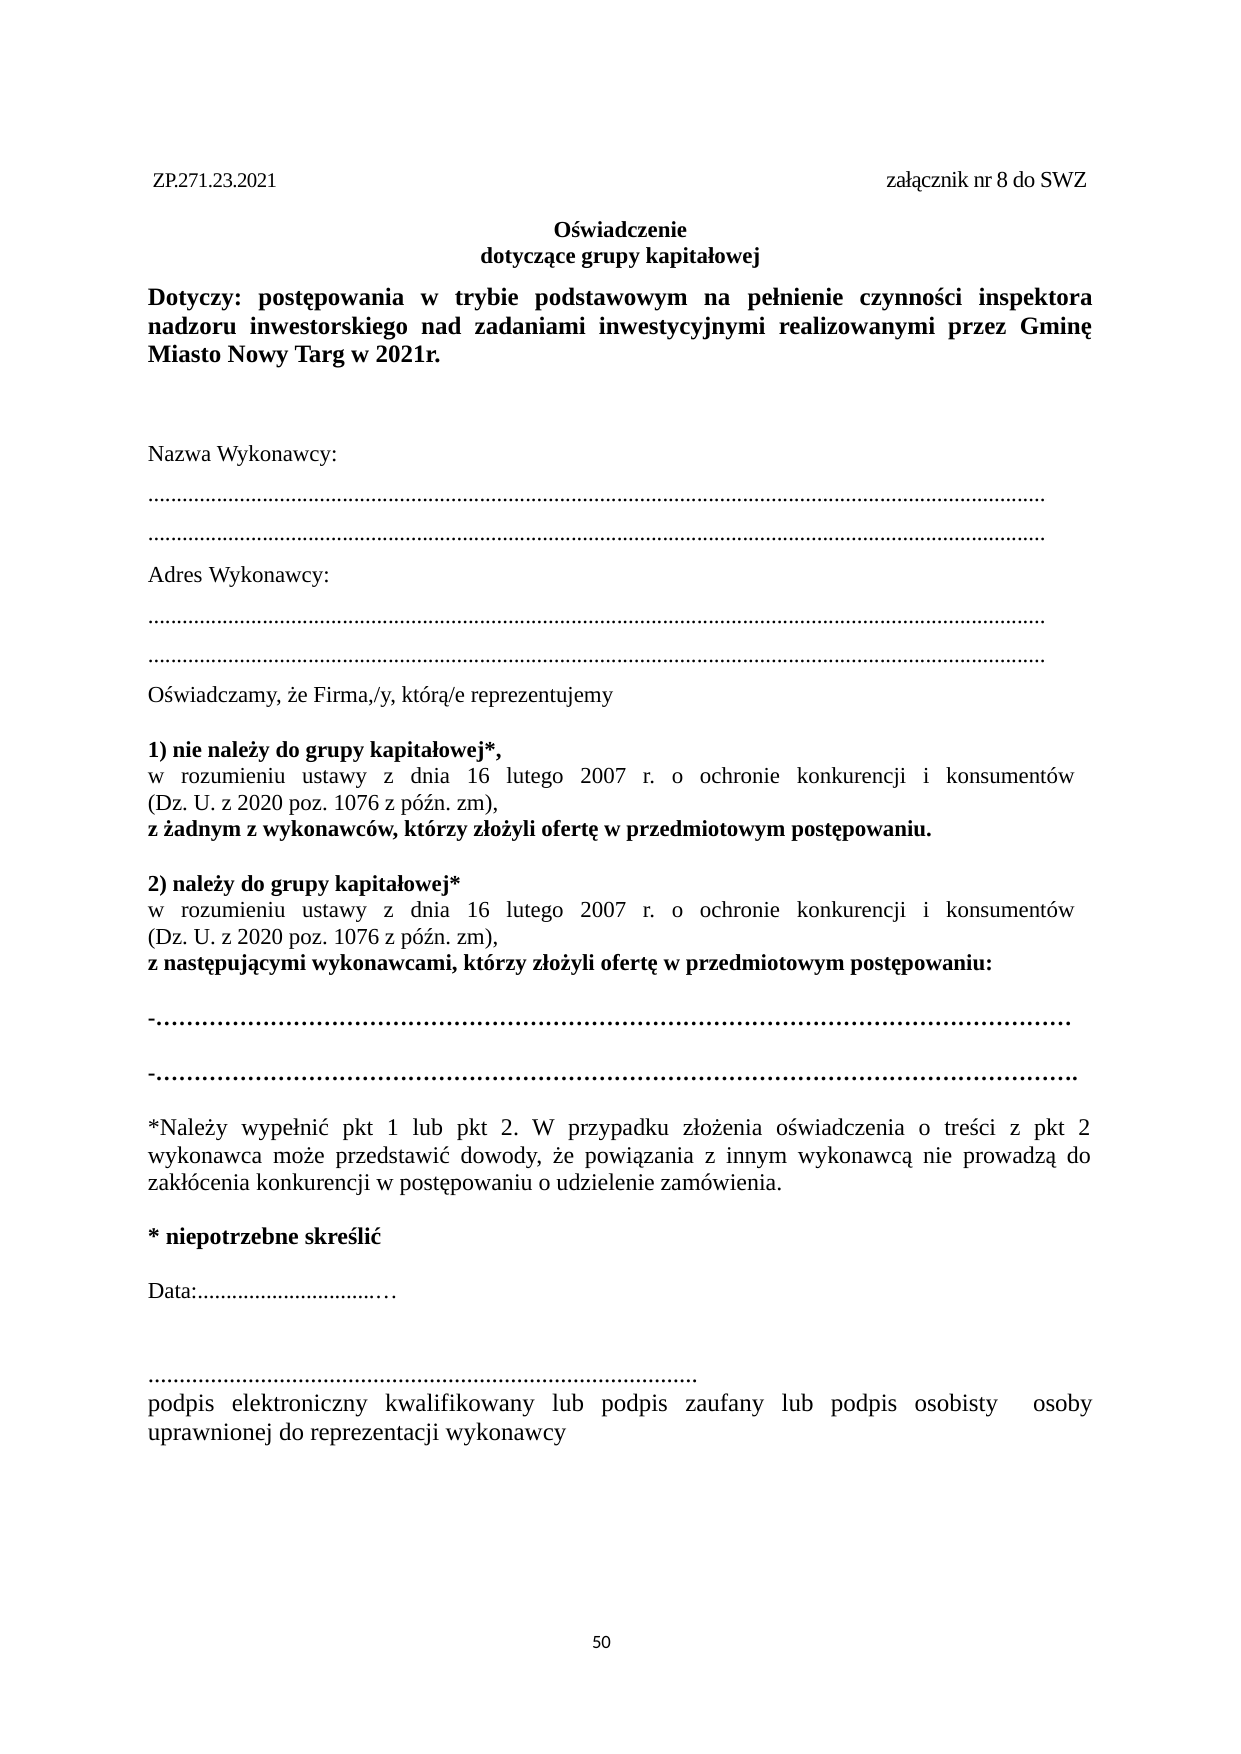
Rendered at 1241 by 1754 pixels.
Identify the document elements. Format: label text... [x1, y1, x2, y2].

text Oświadczenie [148, 216, 1093, 243]
text w rozumieniu ustawy z dnia 16 lutego 2007 r. o ochronie konkurencji i konsumentów (Dz. U. z 2020 poz. 1076 z późn. zm), [148, 896, 1093, 949]
text Dotyczy: postępowania w trybie podstawowym na pełnienie czynności inspektora nadzoru inwestorskiego nad zadaniami inwestycyjnymi realizowanymi przez Gminę Miasto Nowy Targ w 2021r. [148, 282, 1093, 368]
text ............................................................................................................................................................. [148, 480, 1093, 506]
text -…………………………………………………………………………………………………………. [148, 1059, 1093, 1086]
text Nazwa Wykonawcy: [148, 440, 1093, 467]
text ........................................................................................ [148, 1359, 1093, 1388]
text z następującymi wykonawcami, którzy złożyli ofertę w przedmiotowym postępowaniu: [148, 949, 1093, 975]
text 1) nie należy do grupy kapitałowej*, [148, 736, 1093, 762]
text * niepotrzebne skreślić [148, 1222, 1093, 1250]
text ............................................................................................................................................................. [148, 641, 1093, 668]
text *Należy wypełnić pkt 1 lub pkt 2. W przypadku złożenia oświadczenia o treści z pkt 2 wykonawca może przedstawić dowody, że powiązania z innym wykonawcą nie prowadzą do zakłócenia konkurencji w postępowaniu o udzielenie zamówienia. [148, 1113, 1093, 1196]
text -………………………………………………………………………………………………………… [148, 1004, 1093, 1031]
text ............................................................................................................................................................. [148, 519, 1093, 546]
text podpis elektroniczny kwalifikowany lub podpis zaufany lub podpis osobisty osoby uprawnionej do reprezentacji wykonawcy [148, 1388, 1093, 1445]
text 2) należy do grupy kapitałowej* [148, 870, 1093, 896]
text ............................................................................................................................................................. [148, 602, 1093, 628]
table_header ZP.271.23.2021 załącznik nr 8 do SWZ [148, 166, 1093, 192]
text w rozumieniu ustawy z dnia 16 lutego 2007 r. o ochronie konkurencji i konsumentów (Dz. U. z 2020 poz. 1076 z późn. zm), [148, 762, 1093, 815]
text Adres Wykonawcy: [148, 559, 1093, 587]
text z żadnym z wykonawców, którzy złożyli ofertę w przedmiotowym postępowaniu. [148, 815, 1093, 841]
text Oświadczamy, że Firma,/y, którą/e reprezentujemy [148, 681, 1093, 707]
text Data:...............................… [148, 1278, 1093, 1304]
text dotyczące grupy kapitałowej [148, 243, 1093, 269]
table_cell [148, 192, 1093, 216]
